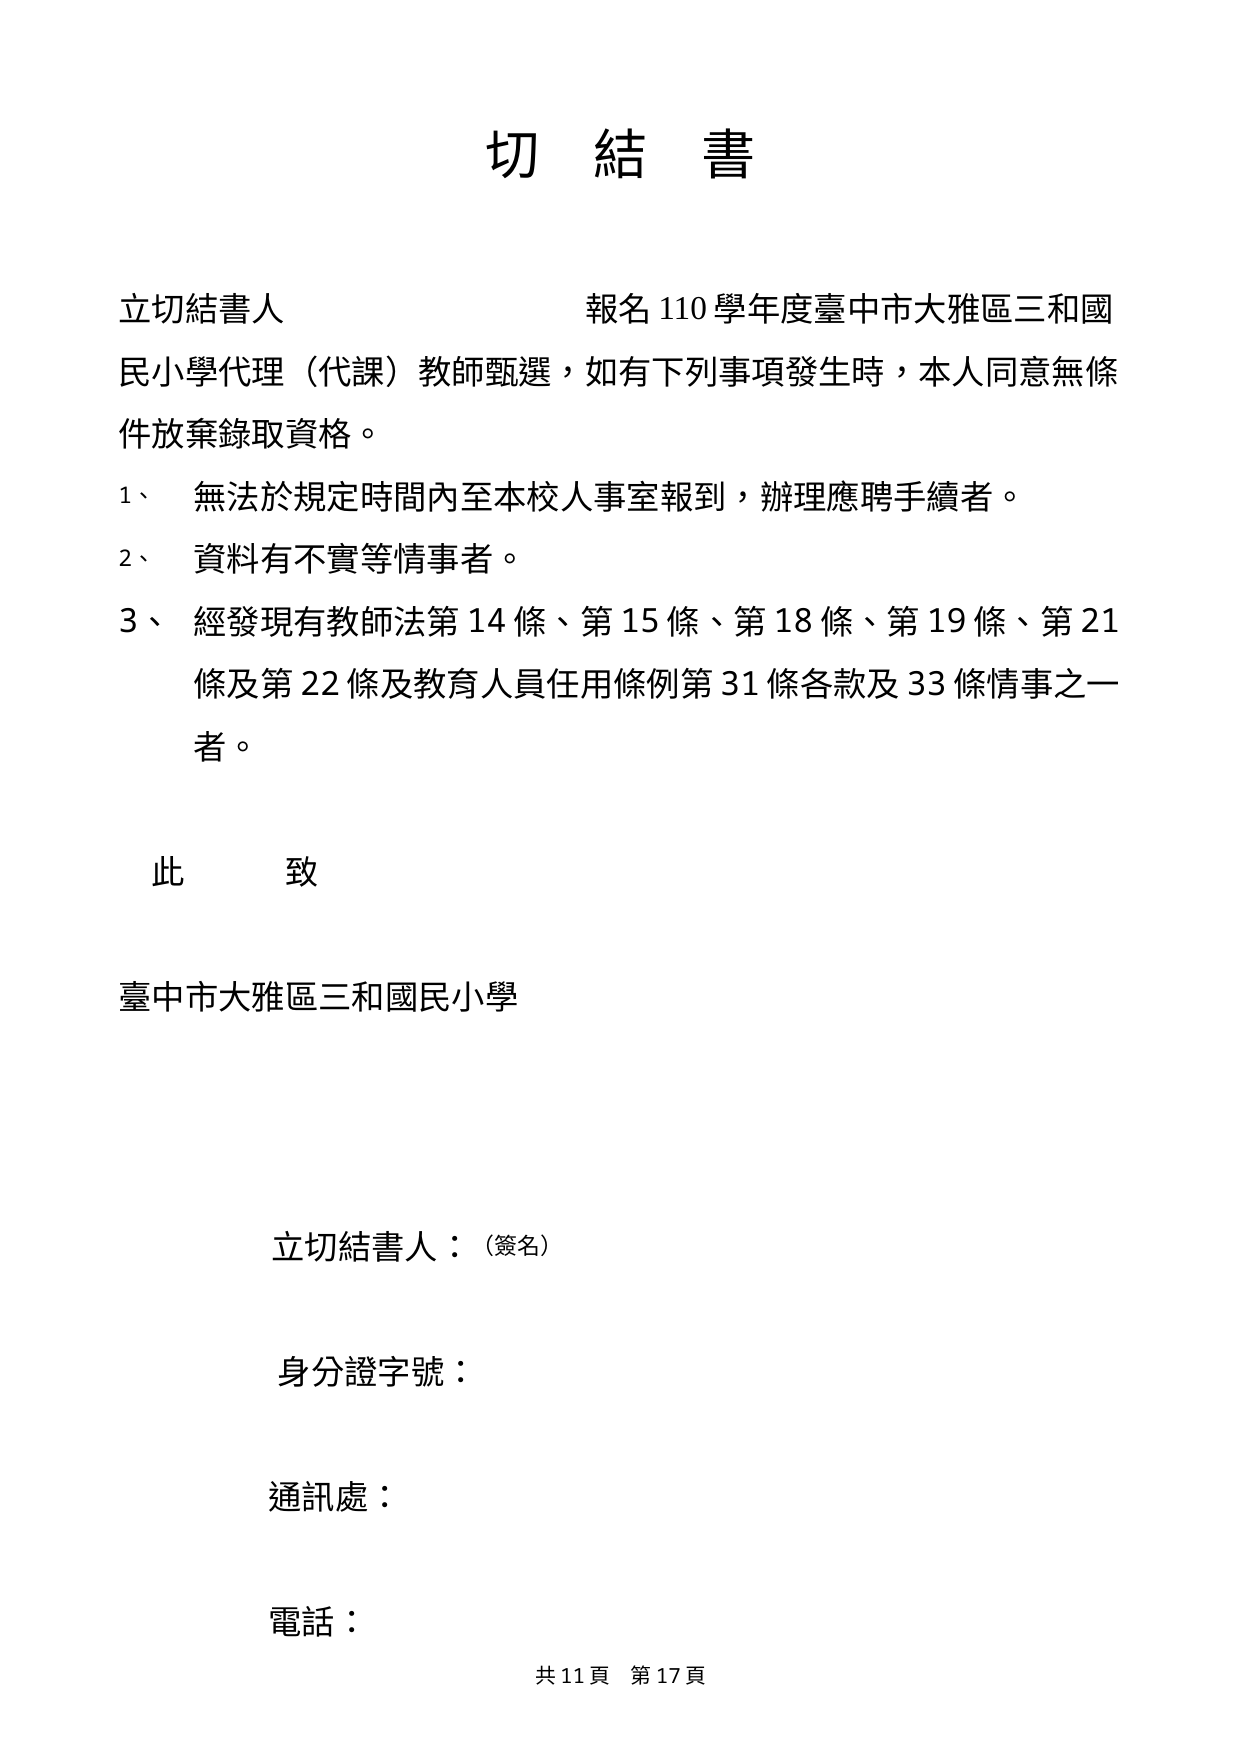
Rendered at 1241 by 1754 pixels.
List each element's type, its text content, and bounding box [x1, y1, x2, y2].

text 切 結 書 [118, 78, 1122, 203]
text 立切結書人：（簽名） [118, 1203, 1122, 1266]
text 此 致 [118, 828, 1122, 891]
text 立切結書人 報名110學年度臺中市大雅區三和國民小學代理（代課）教師甄選，如有下列事項發生時，本人同意無條件放棄錄取資格。 [118, 266, 1122, 453]
text 臺中市大雅區三和國民小學 [118, 953, 1122, 1016]
list 資料有不實等情事者。 [118, 516, 1122, 578]
text 電話： [118, 1578, 1122, 1641]
text 身分證字號： [118, 1328, 1122, 1391]
text 通訊處： [118, 1453, 1122, 1516]
list 經發現有教師法第14條、第15條、第18條、第19條、第21條及第22條及教育人員任用條例第31條各款及33條情事之一者。 [118, 578, 1122, 766]
list 無法於規定時間內至本校人事室報到，辦理應聘手續者。 [118, 453, 1122, 516]
